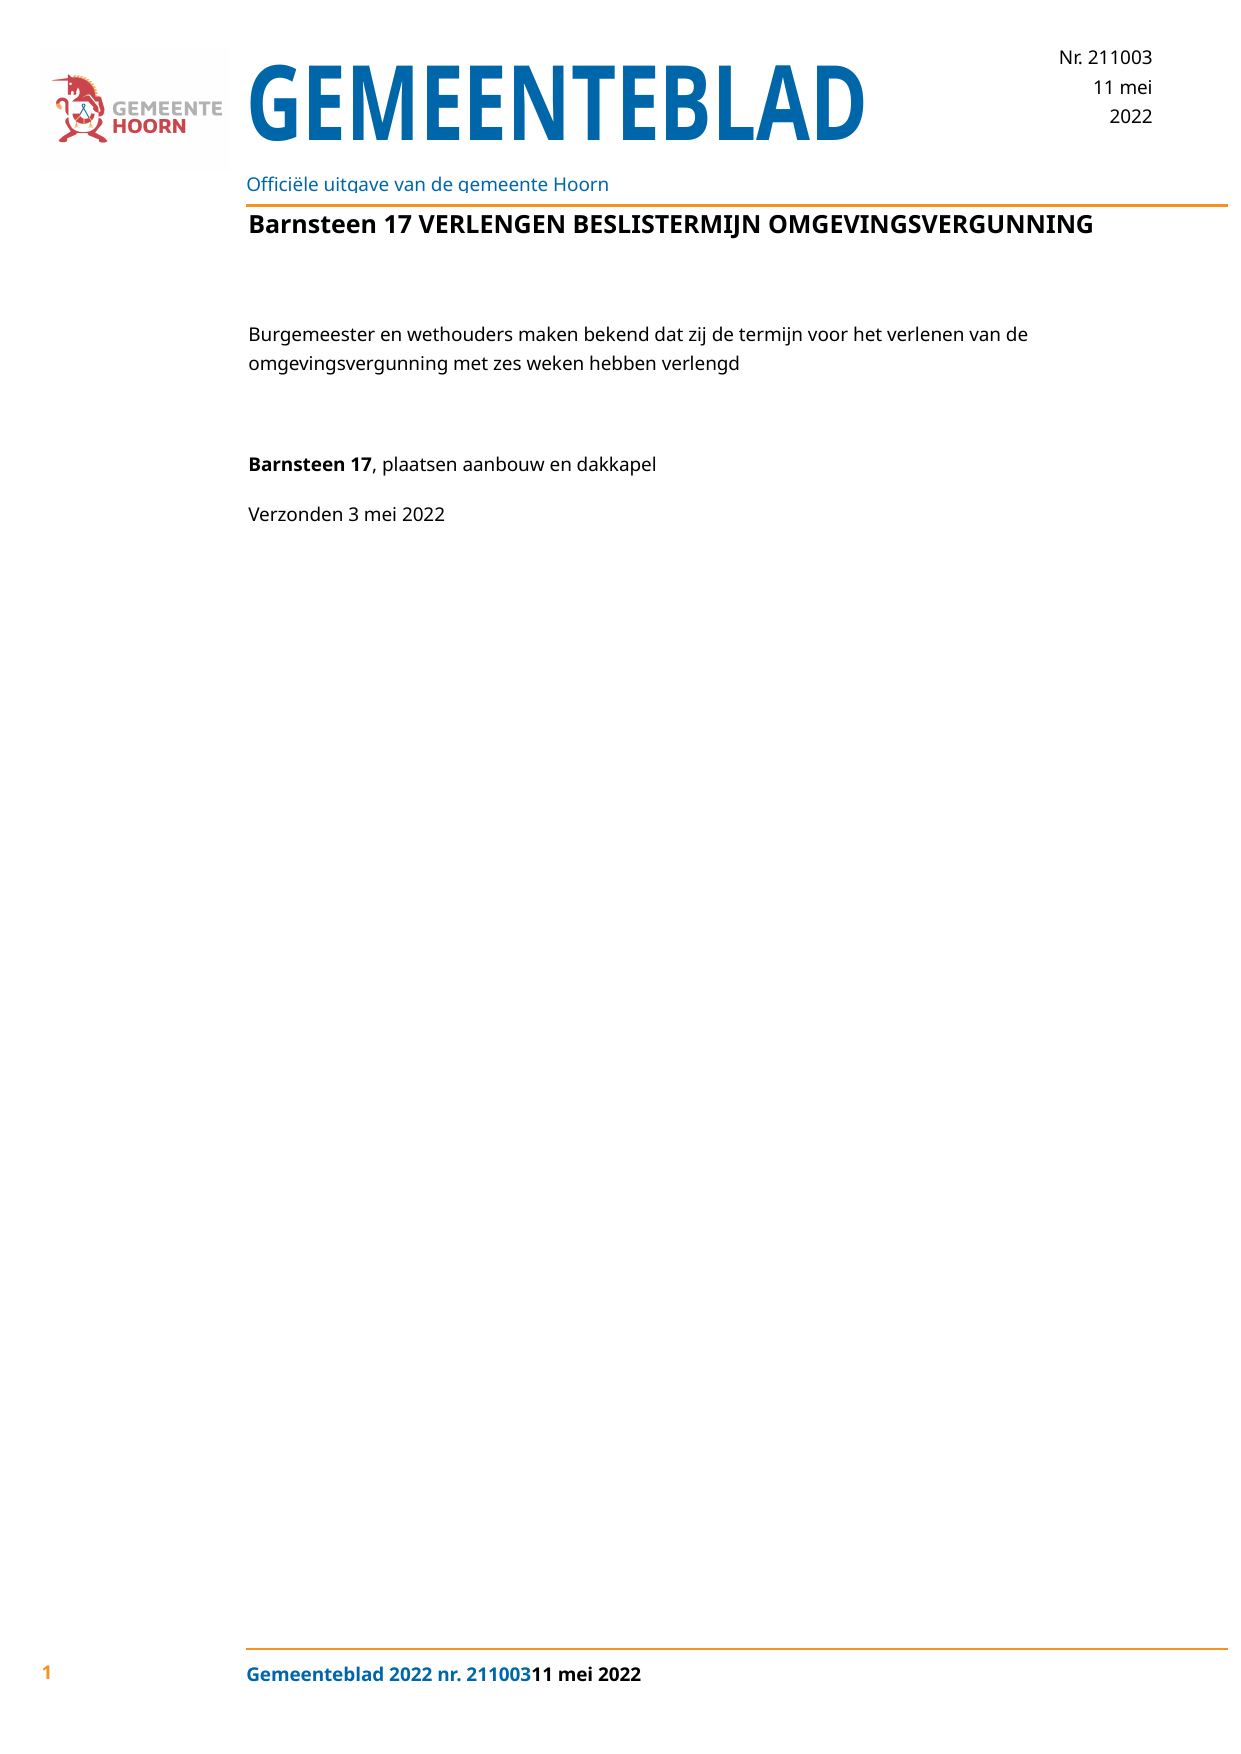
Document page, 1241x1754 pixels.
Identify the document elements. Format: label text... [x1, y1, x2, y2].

text Barnsteen 17, plaatsen aanbouw en dakkapel [248, 451, 1152, 477]
text Verzonden 3 mei 2022 [248, 502, 1152, 527]
text Burgemeester en wethouders maken bekend dat zij de termijn voor het verlenen van de omgevingsvergunning met zes weken hebben verlengd [248, 321, 1152, 376]
picture [41, 47, 231, 172]
text Barnsteen 17 VERLENGEN BESLISTERMIJN OMGEVINGSVERGUNNING [248, 207, 1152, 241]
